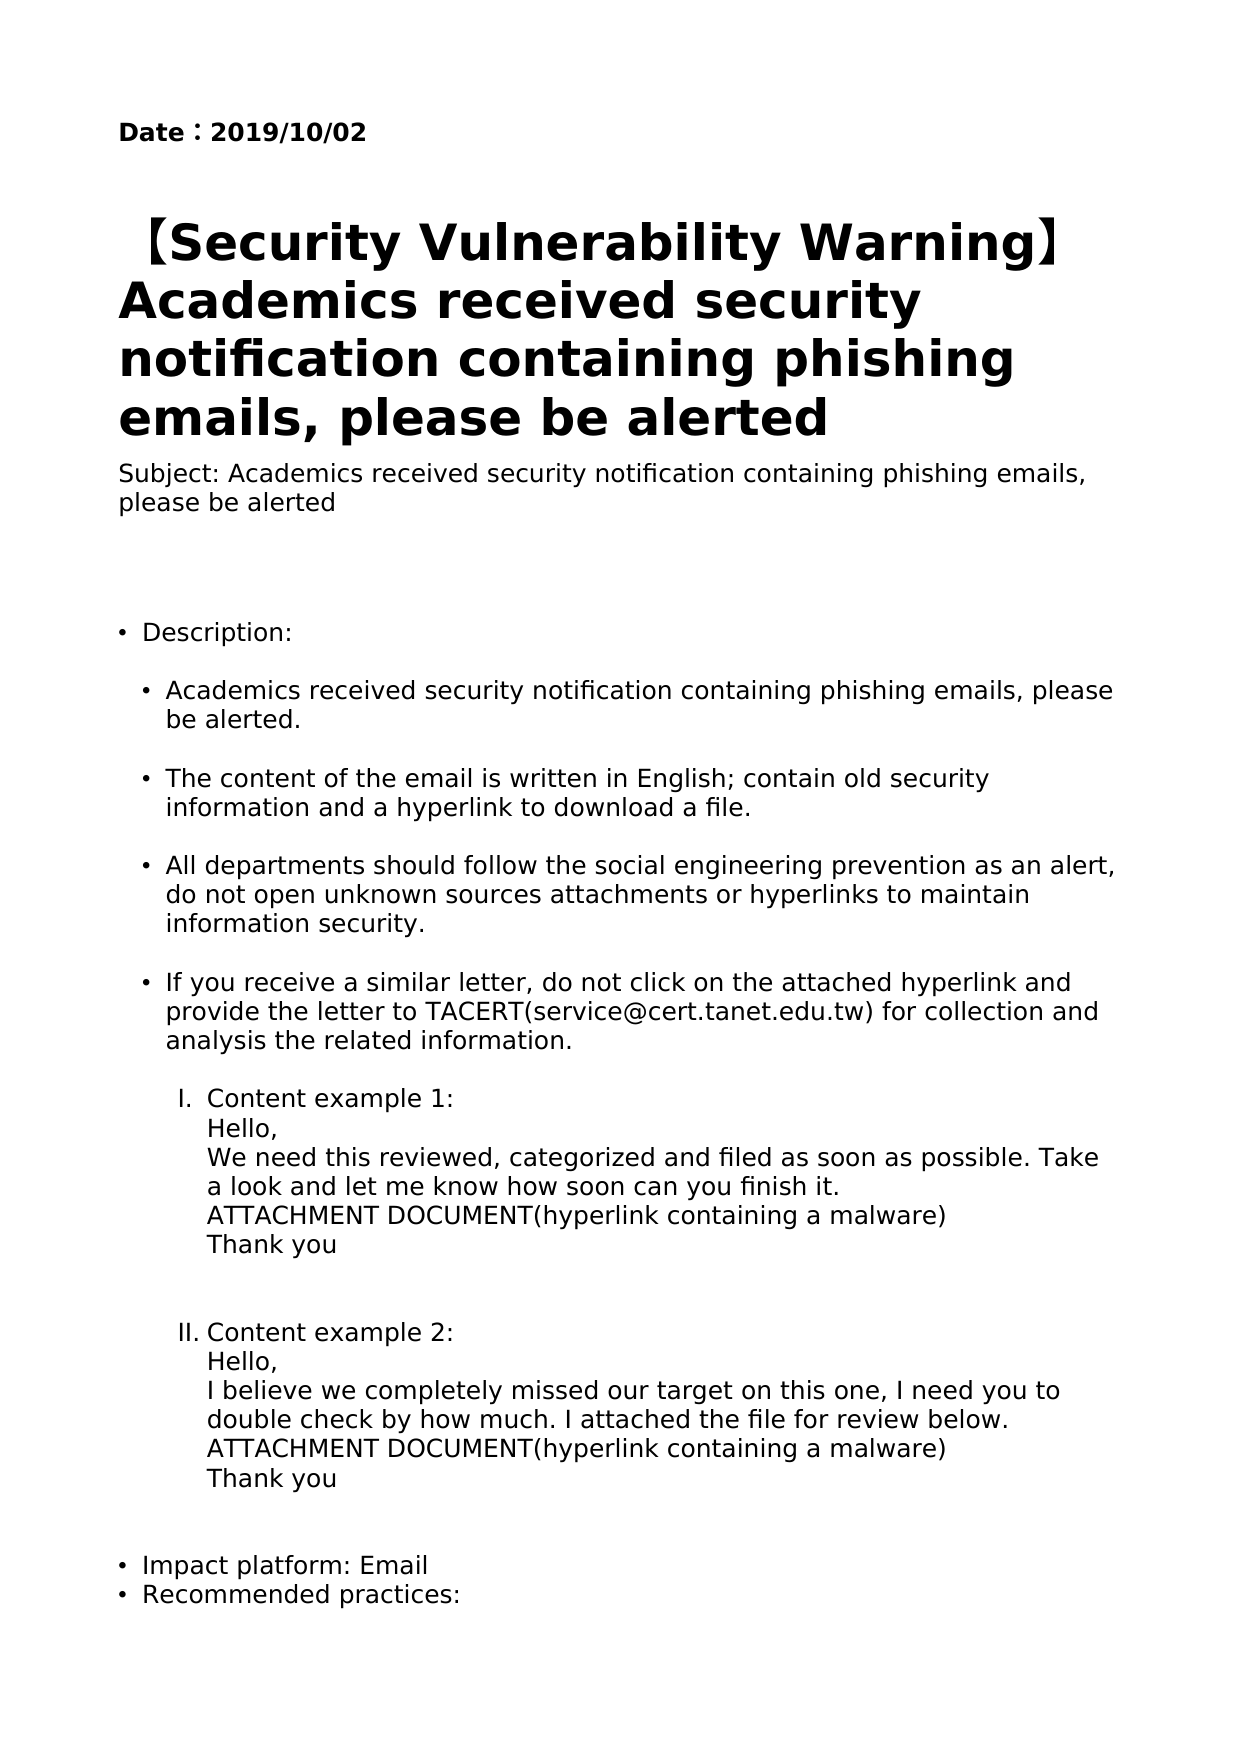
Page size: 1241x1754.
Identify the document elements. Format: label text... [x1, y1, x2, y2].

list If you receive a similar letter, do not click on the attached hyperlink and provide the letter to TACERT(service@cert.tanet.edu.tw) for collection and analysis the related information. [142, 968, 1122, 1085]
list All departments should follow the social engineering prevention as an alert, do not open unknown sources attachments or hyperlinks to maintain information security. [142, 851, 1122, 968]
list Content example 2: Hello, I believe we completely missed our target on this one, I need you to double check by how much. I attached the file for review below. ATTACHMENT DOCUMENT(hyperlink containing a malware) Thank you [177, 1318, 1122, 1551]
list Impact platform: Email [118, 1551, 1122, 1581]
text Subject: Academics received security notification containing phishing emails, please be alerted [118, 459, 1122, 576]
list Academics received security notification containing phishing emails, please be alerted. [142, 676, 1122, 764]
list Content example 1: Hello, We need this reviewed, categorized and filed as soon as possible. Take a look and let me know how soon can you finish it. ATTACHMENT DOCUMENT(hyperlink containing a malware) Thank you [177, 1085, 1122, 1318]
subtitle 【Security Vulnerability Warning】 Academics received security notification containing phishing emails, please be alerted [118, 214, 1122, 447]
list The content of the email is written in English; contain old security information and a hyperlink to download a file. [142, 764, 1122, 851]
text Date：2019/10/02 [118, 118, 1122, 176]
list Description: [118, 618, 1122, 676]
list Recommended practices: [118, 1581, 1122, 1610]
